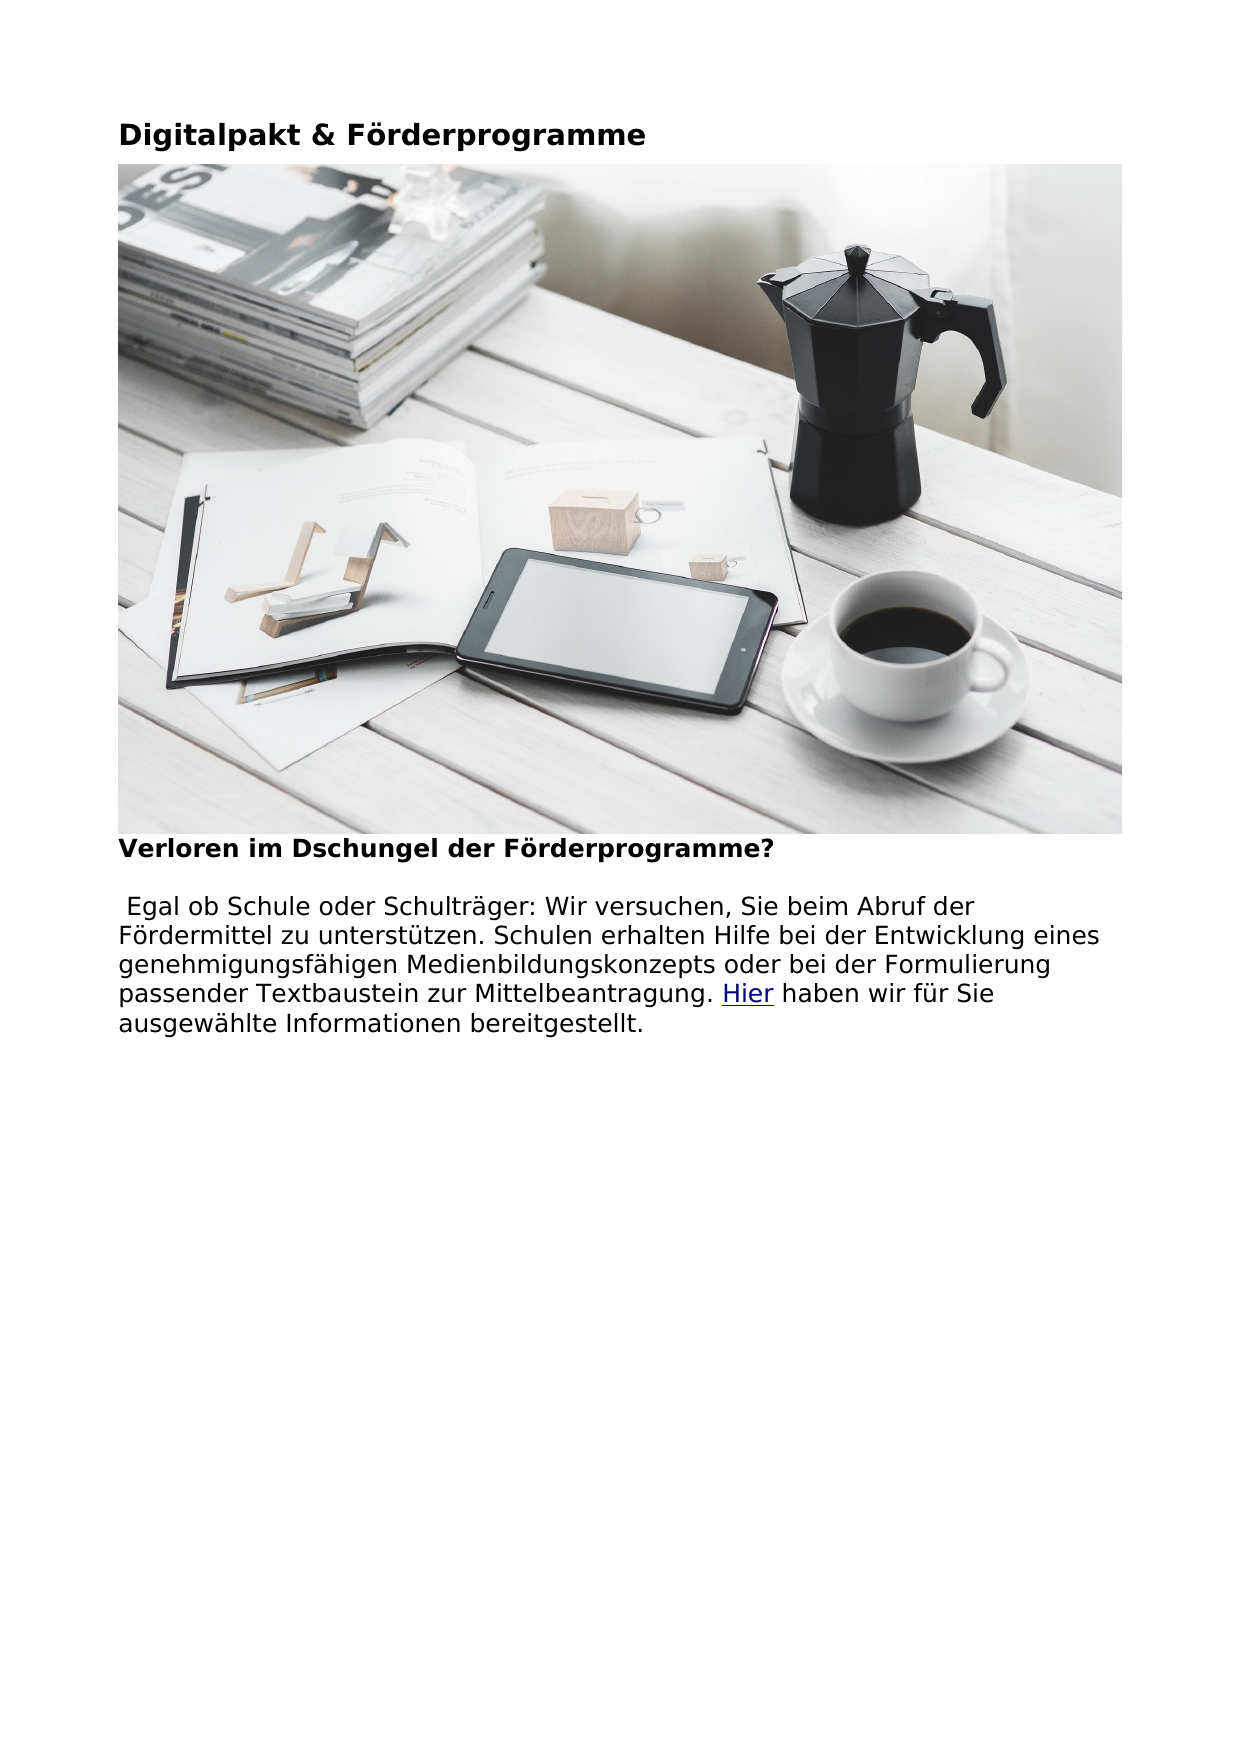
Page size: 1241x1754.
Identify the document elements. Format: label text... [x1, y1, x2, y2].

subtitle Digitalpakt & Förderprogramme [118, 118, 1122, 152]
picture [118, 164, 1123, 834]
text Verloren im Dschungel der Förderprogramme? Egal ob Schule oder Schulträger: Wir versuchen, Sie beim Abruf der Fördermittel zu unterstützen. Schulen erhalten Hilfe bei der Entwicklung eines genehmigungsfähigen Medienbildungskonzepts oder bei der Formulierung passender Textbaustein zur Mittelbeantragung. Hier haben wir für Sie ausgewählte Informationen bereitgestellt. [118, 834, 1122, 1038]
